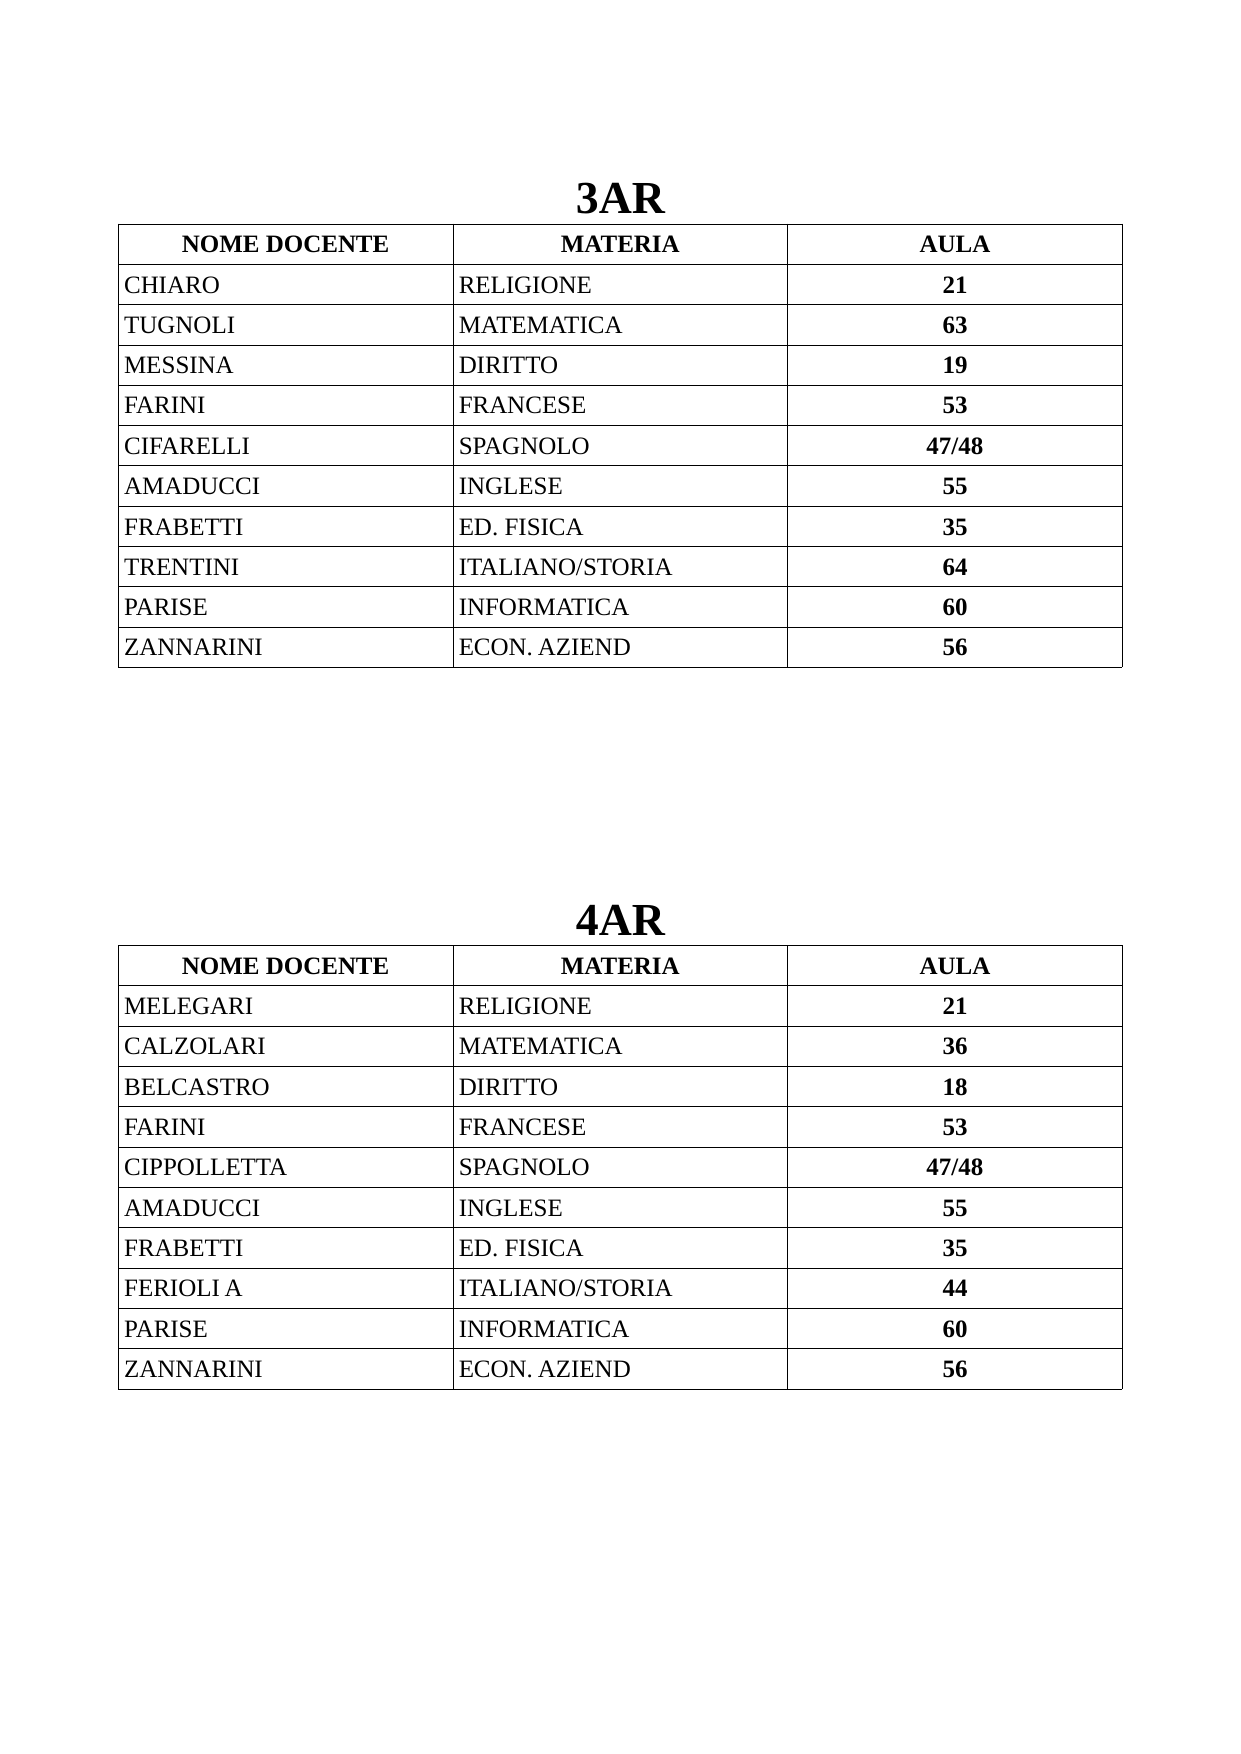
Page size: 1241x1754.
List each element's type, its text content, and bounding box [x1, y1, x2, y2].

table_cell AMADUCCI [119, 1188, 453, 1227]
table_cell ED. FISICA [454, 507, 787, 546]
table_cell ED. FISICA [454, 1228, 787, 1267]
table_header MATERIA [454, 946, 787, 985]
table_cell PARISE [119, 1309, 453, 1348]
table_cell TRENTINI [119, 547, 453, 586]
table_cell FARINI [119, 1107, 453, 1147]
table_cell PARISE [119, 587, 453, 627]
table_cell 35 [788, 1228, 1122, 1267]
table_cell MATEMATICA [454, 305, 787, 344]
table_cell AMADUCCI [119, 466, 453, 506]
table_cell 47/48 [788, 1148, 1122, 1187]
table_cell INGLESE [454, 466, 787, 506]
table_cell MESSINA [119, 346, 453, 385]
table_cell ITALIANO/STORIA [454, 547, 787, 586]
table_cell 21 [788, 986, 1122, 1026]
table_cell CHIARO [119, 265, 453, 304]
table_header MATERIA [454, 225, 787, 264]
table_cell CIPPOLLETTA [119, 1148, 453, 1187]
table_header AULA [788, 946, 1122, 985]
table_cell FRANCESE [454, 1107, 787, 1147]
text 3AR [118, 171, 1122, 223]
table_cell 56 [788, 1349, 1122, 1388]
table_cell INFORMATICA [454, 587, 787, 627]
table_cell SPAGNOLO [454, 426, 787, 465]
table_cell 56 [788, 628, 1122, 667]
table_cell 55 [788, 466, 1122, 506]
table_cell 60 [788, 587, 1122, 627]
table_cell 18 [788, 1067, 1122, 1106]
table_cell ITALIANO/STORIA [454, 1269, 787, 1308]
table_cell FRABETTI [119, 1228, 453, 1267]
table_cell ECON. AZIEND [454, 628, 787, 667]
table_cell 47/48 [788, 426, 1122, 465]
table_cell 53 [788, 386, 1122, 425]
table_cell ECON. AZIEND [454, 1349, 787, 1388]
table_header NOME DOCENTE [119, 225, 453, 264]
table_cell 63 [788, 305, 1122, 344]
table_cell SPAGNOLO [454, 1148, 787, 1187]
table_cell 35 [788, 507, 1122, 546]
table_cell FRABETTI [119, 507, 453, 546]
table_cell RELIGIONE [454, 265, 787, 304]
table_cell FARINI [119, 386, 453, 425]
table_cell 55 [788, 1188, 1122, 1227]
table_cell DIRITTO [454, 1067, 787, 1106]
table_header NOME DOCENTE [119, 946, 453, 985]
table_cell 60 [788, 1309, 1122, 1348]
table_cell CALZOLARI [119, 1027, 453, 1066]
table_cell 19 [788, 346, 1122, 385]
table_cell TUGNOLI [119, 305, 453, 344]
table_cell FERIOLI A [119, 1269, 453, 1308]
table_cell INGLESE [454, 1188, 787, 1227]
table_cell MELEGARI [119, 986, 453, 1026]
table_cell DIRITTO [454, 346, 787, 385]
table_cell 21 [788, 265, 1122, 304]
text 4AR [118, 892, 1122, 945]
table_cell FRANCESE [454, 386, 787, 425]
table_cell RELIGIONE [454, 986, 787, 1026]
table_cell CIFARELLI [119, 426, 453, 465]
table_cell BELCASTRO [119, 1067, 453, 1106]
table_header AULA [788, 225, 1122, 264]
table_cell 36 [788, 1027, 1122, 1066]
table_cell MATEMATICA [454, 1027, 787, 1066]
table_cell 53 [788, 1107, 1122, 1147]
table_cell ZANNARINI [119, 1349, 453, 1388]
table_cell 64 [788, 547, 1122, 586]
table_cell INFORMATICA [454, 1309, 787, 1348]
table_cell ZANNARINI [119, 628, 453, 667]
table_cell 44 [788, 1269, 1122, 1308]
